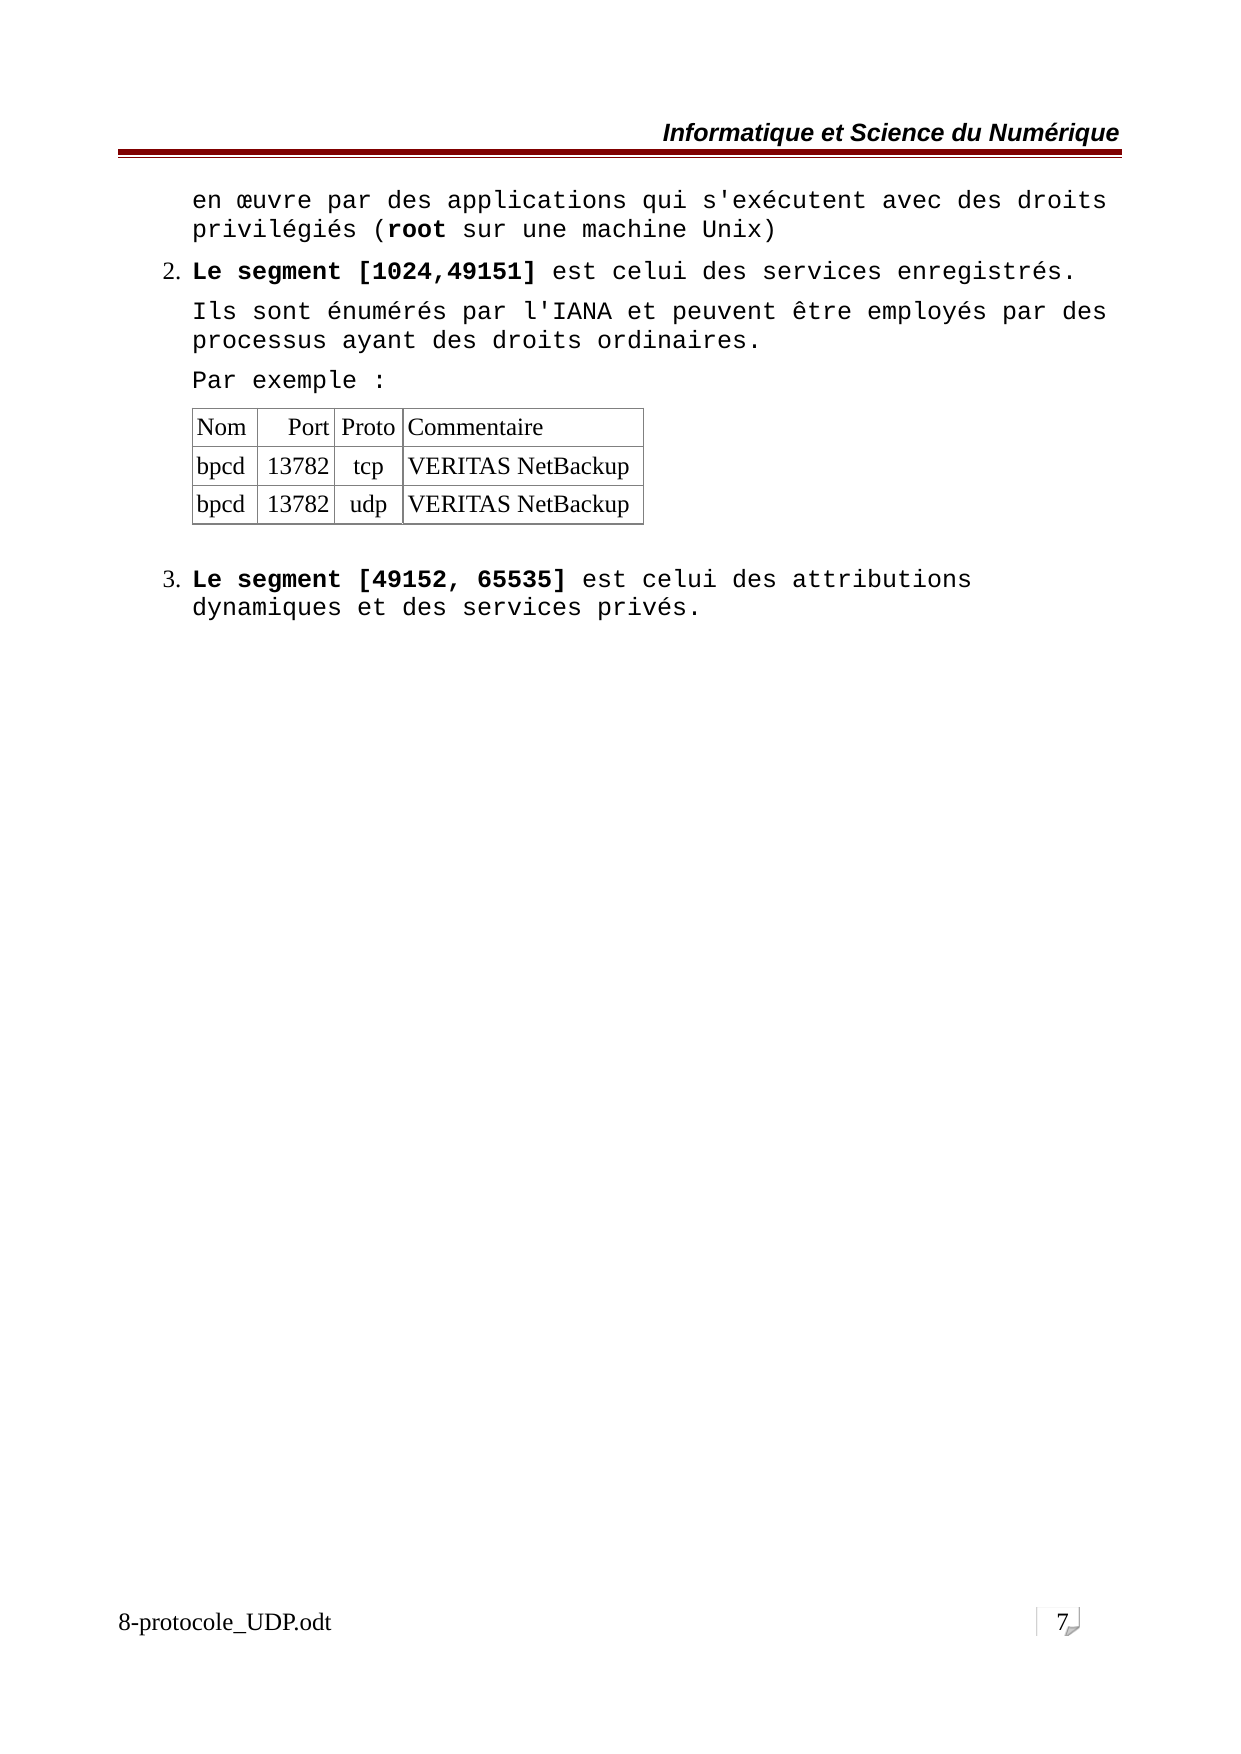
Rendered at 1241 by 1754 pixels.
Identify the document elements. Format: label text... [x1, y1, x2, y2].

table_cell 13782 [258, 447, 334, 484]
list en œuvre par des applications qui s'exécutent avec des droits privilégiés (root sur une machine Unix) [162, 188, 1122, 244]
table_cell VERITAS NetBackup [404, 447, 643, 484]
table_cell VERITAS NetBackup [404, 486, 643, 523]
list Par exemple : [162, 367, 1122, 396]
list Ils sont énumérés par l'IANA et peuvent être employés par des processus ayant des droits ordinaires. [162, 299, 1122, 356]
table_header Nom [193, 409, 257, 446]
list Le segment [1024,49151] est celui des services enregistrés. [162, 256, 1122, 287]
table_cell bpcd [193, 486, 257, 523]
table_cell tcp [335, 447, 402, 484]
table_header Port [258, 409, 334, 446]
table_header Proto [335, 409, 402, 446]
table_header Commentaire [404, 409, 643, 446]
table_cell 13782 [258, 486, 334, 523]
table_cell udp [335, 486, 402, 523]
table_cell bpcd [193, 447, 257, 484]
list Le segment [49152, 65535] est celui des attributions dynamiques et des services privés. [162, 564, 1122, 623]
